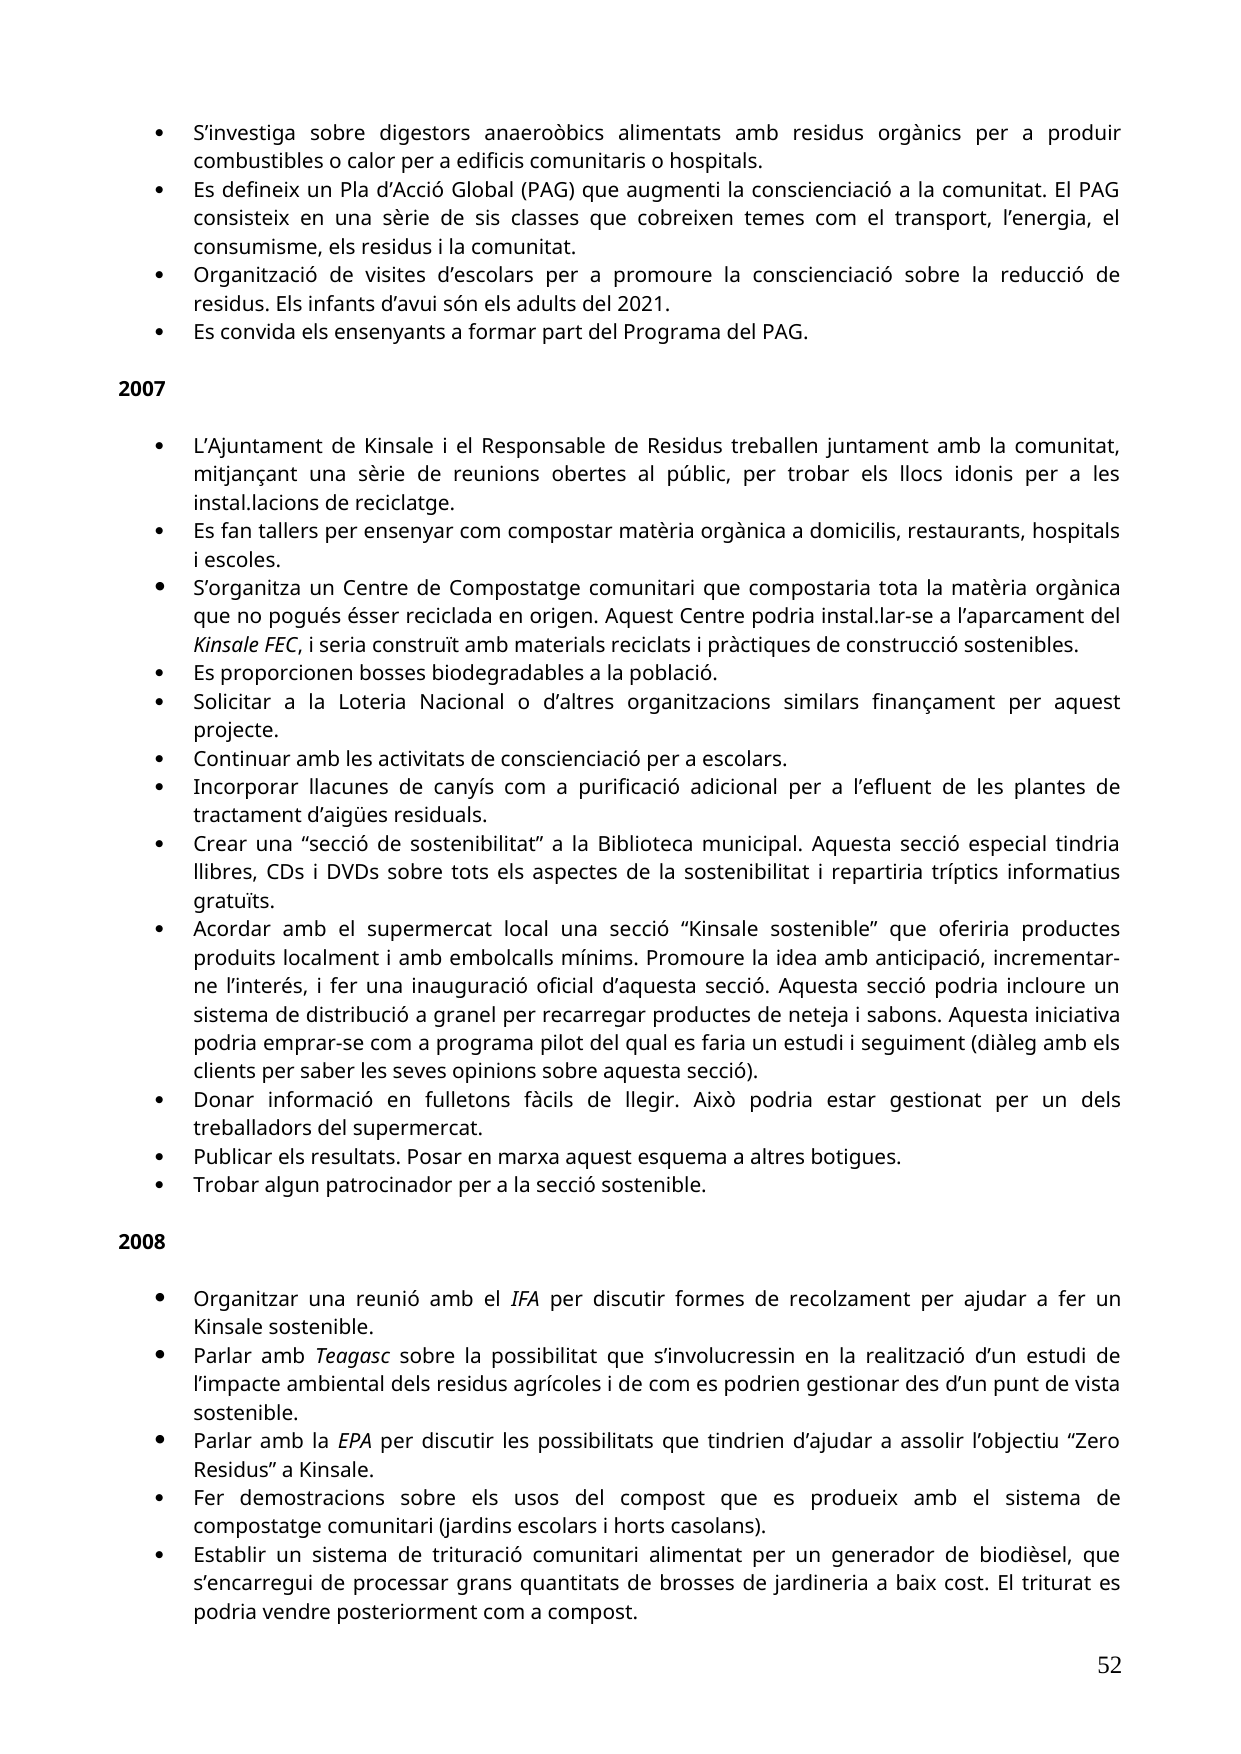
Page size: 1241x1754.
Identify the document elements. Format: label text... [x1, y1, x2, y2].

list Solicitar a la Loteria Nacional o d’altres organitzacions similars finançament per aquest projecte. [156, 687, 1122, 744]
list Crear una “secció de sostenibilitat” a la Biblioteca municipal. Aquesta secció especial tindria llibres, CDs i DVDs sobre tots els aspectes de la sostenibilitat i repartiria tríptics informatius gratuïts. [156, 829, 1122, 914]
list Es convida els ensenyants a formar part del Programa del PAG. [156, 317, 1122, 346]
list Es fan tallers per ensenyar com compostar matèria orgànica a domicilis, restaurants, hospitals i escoles. [156, 516, 1122, 573]
list Trobar algun patrocinador per a la secció sostenible. [156, 1170, 1122, 1199]
list Donar informació en fulletons fàcils de llegir. Això podria estar gestionat per un dels treballadors del supermercat. [156, 1085, 1122, 1142]
list L’Ajuntament de Kinsale i el Responsable de Residus treballen juntament amb la comunitat, mitjançant una sèrie de reunions obertes al públic, per trobar els llocs idonis per a les instal.lacions de reciclatge. [156, 431, 1122, 516]
list Establir un sistema de trituració comunitari alimentat per un generador de biodièsel, que s’encarregui de processar grans quantitats de brosses de jardineria a baix cost. El triturat es podria vendre posteriorment com a compost. [156, 1540, 1122, 1625]
list S’investiga sobre digestors anaeroòbics alimentats amb residus orgànics per a produir combustibles o calor per a edificis comunitaris o hospitals. [156, 118, 1122, 175]
list Parlar amb la EPA per discutir les possibilitats que tindrien d’ajudar a assolir l’objectiu “Zero Residus” a Kinsale. [156, 1426, 1122, 1483]
list Fer demostracions sobre els usos del compost que es produeix amb el sistema de compostatge comunitari (jardins escolars i horts casolans). [156, 1483, 1122, 1540]
list S’organitza un Centre de Compostatge comunitari que compostaria tota la matèria orgànica que no pogués ésser reciclada en origen. Aquest Centre podria instal.lar-se a l’aparcament del Kinsale FEC, i seria construït amb materials reciclats i pràctiques de construcció sostenibles. [156, 573, 1122, 658]
list Organització de visites d’escolars per a promoure la conscienciació sobre la reducció de residus. Els infants d’avui són els adults del 2021. [156, 260, 1122, 317]
list Acordar amb el supermercat local una secció “Kinsale sostenible” que oferiria productes produits localment i amb embolcalls mínims. Promoure la idea amb anticipació, incrementar-ne l’interés, i fer una inauguració oficial d’aquesta secció. Aquesta secció podria incloure un sistema de distribució a granel per recarregar productes de neteja i sabons. Aquesta iniciativa podria emprar-se com a programa pilot del qual es faria un estudi i seguiment (diàleg amb els clients per saber les seves opinions sobre aquesta secció). [156, 914, 1122, 1085]
list Continuar amb les activitats de conscienciació per a escolars. [156, 744, 1122, 772]
list Es defineix un Pla d’Acció Global (PAG) que augmenti la conscienciació a la comunitat. El PAG consisteix en una sèrie de sis classes que cobreixen temes com el transport, l’energia, el consumisme, els residus i la comunitat. [156, 175, 1122, 260]
text 2007 [118, 374, 1122, 402]
list Parlar amb Teagasc sobre la possibilitat que s’involucressin en la realització d’un estudi de l’impacte ambiental dels residus agrícoles i de com es podrien gestionar des d’un punt de vista sostenible. [156, 1341, 1122, 1426]
list Organitzar una reunió amb el IFA per discutir formes de recolzament per ajudar a fer un Kinsale sostenible. [156, 1284, 1122, 1341]
list Incorporar llacunes de canyís com a purificació adicional per a l’efluent de les plantes de tractament d’aigües residuals. [156, 772, 1122, 829]
list Publicar els resultats. Posar en marxa aquest esquema a altres botigues. [156, 1142, 1122, 1170]
list Es proporcionen bosses biodegradables a la població. [156, 658, 1122, 687]
text 2008 [118, 1227, 1122, 1256]
